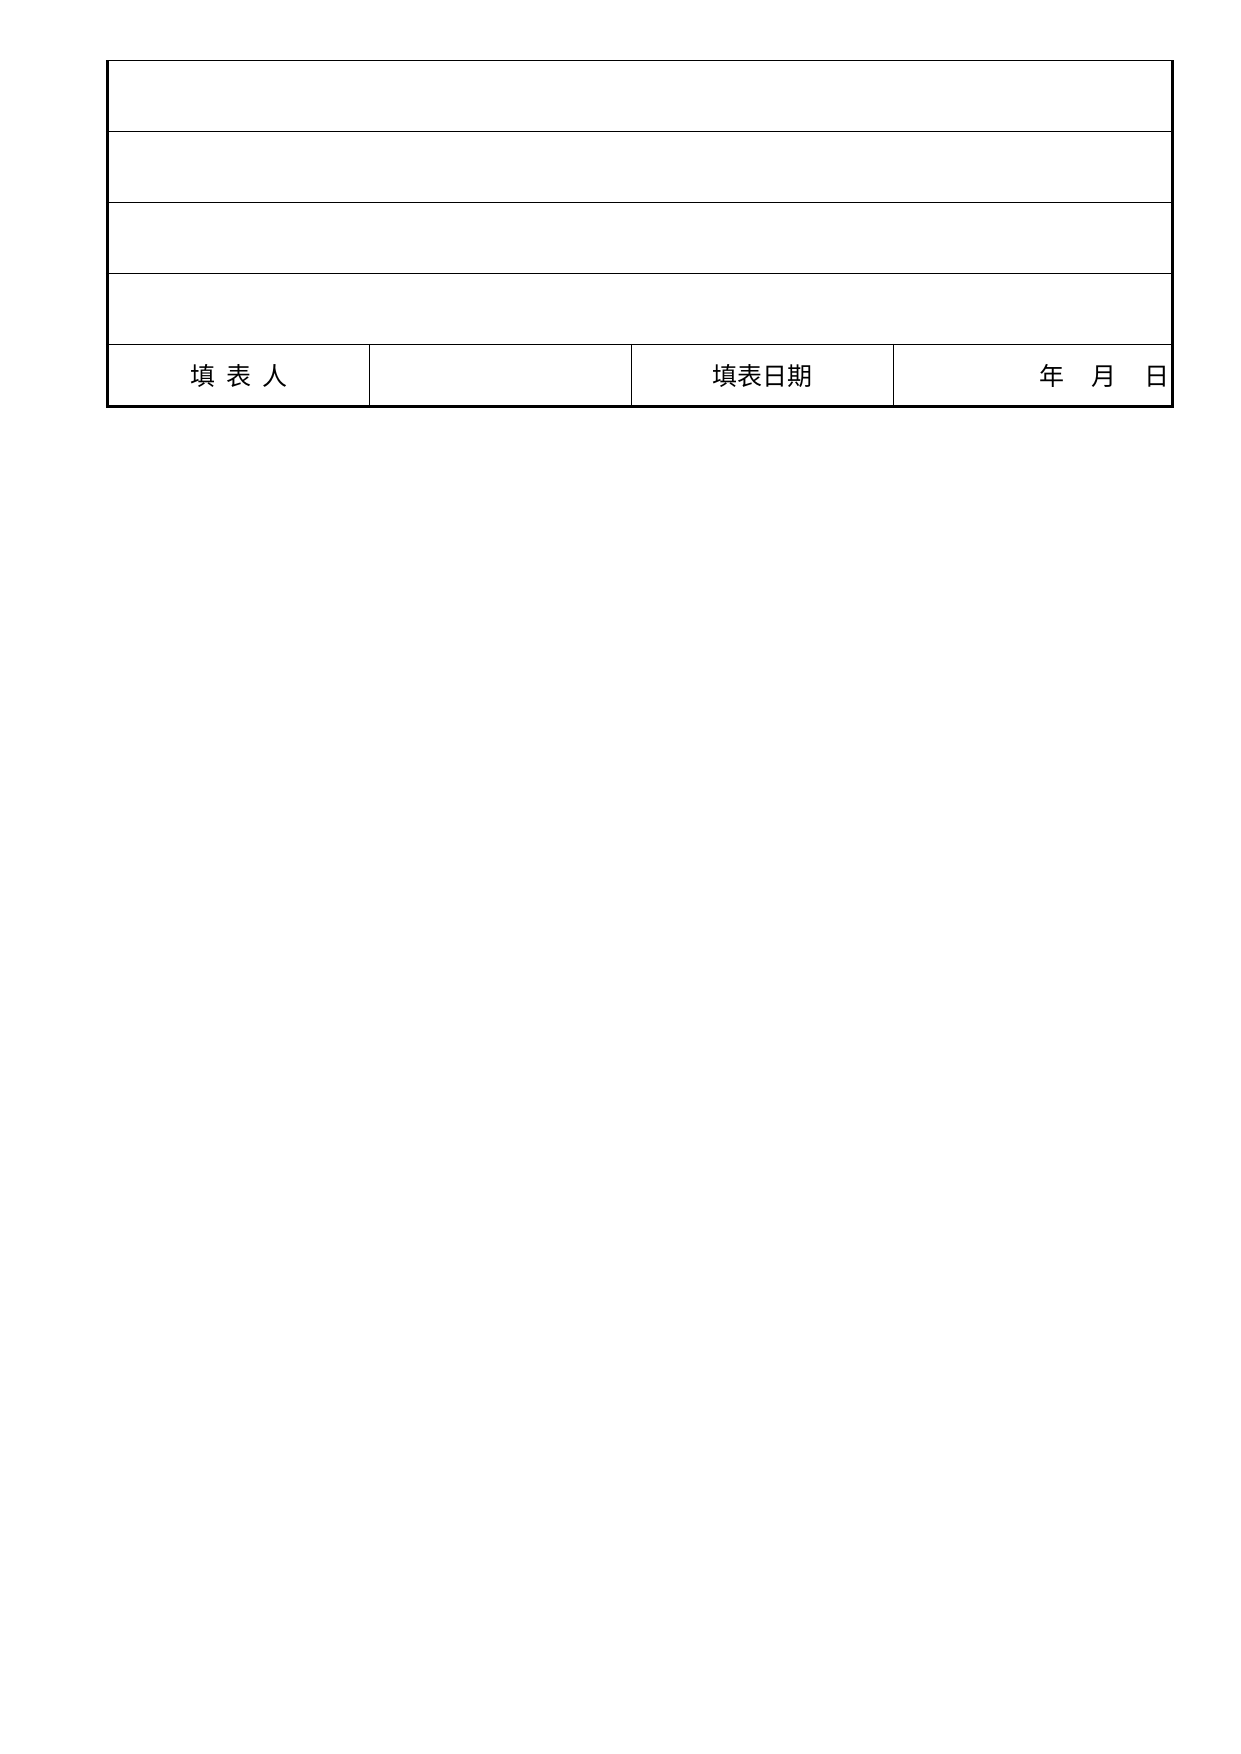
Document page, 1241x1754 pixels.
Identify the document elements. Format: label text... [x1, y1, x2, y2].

table_cell [109, 203, 1171, 273]
table_cell 年 月 日 [894, 345, 1171, 405]
table_cell 填 表 人 [109, 345, 369, 405]
table_cell [1174, 344, 1187, 405]
table_cell [109, 274, 1171, 344]
table_cell [1174, 60, 1187, 131]
table_cell [109, 61, 1171, 131]
table_cell [1174, 273, 1187, 344]
table_cell 填表日期 [632, 345, 893, 405]
table_cell [370, 345, 631, 405]
table_cell [109, 132, 1171, 202]
table_cell [1174, 202, 1187, 273]
table_cell [1174, 131, 1187, 202]
